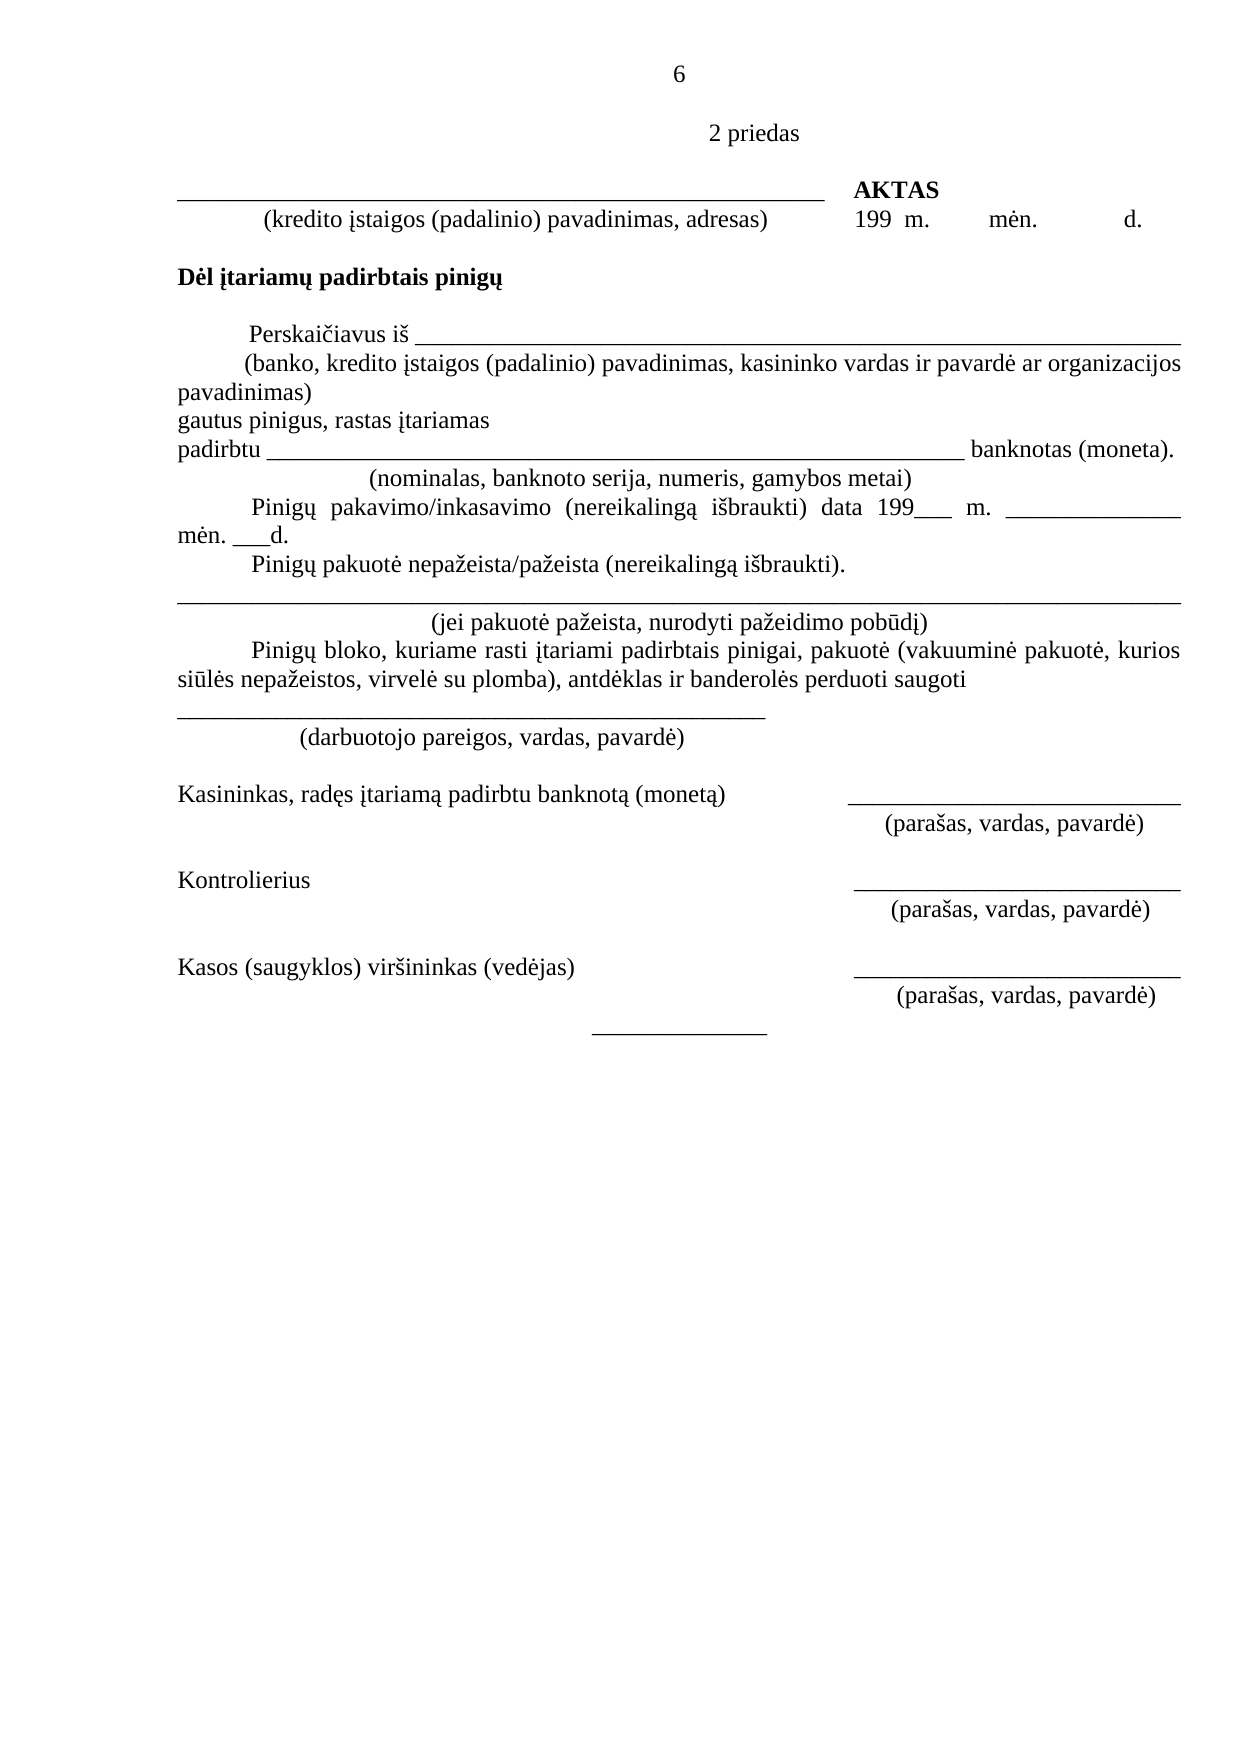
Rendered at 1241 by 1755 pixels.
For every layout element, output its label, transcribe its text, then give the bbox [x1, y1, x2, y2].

text gautus pinigus, rastas įtariamas [177, 406, 1181, 434]
text (banko, kredito įstaigos (padalinio) pavadinimas, kasininko vardas ir pavardė ar organizacijos pavadinimas) [177, 348, 1181, 406]
text Perskaičiavus iš [177, 319, 1181, 348]
text ______________ [177, 1009, 1181, 1038]
text 2 priedas [177, 118, 1181, 147]
text Dėl įtariamų padirbtais pinigų [177, 262, 1181, 291]
text (parašas, vardas, pavardė) [177, 894, 1181, 923]
text Pinigų pakavimo/inkasavimo (nereikalingą išbraukti) data 199___ m. ______________ mėn. ___d. [177, 492, 1181, 549]
text (kredito įstaigos (padalinio) pavadinimas, adresas) 199 m. mėn. d. [177, 204, 1181, 233]
text (darbuotojo pareigos, vardas, pavardė) [177, 722, 1181, 751]
text Kontrolierius [177, 866, 1181, 894]
text (parašas, vardas, pavardė) [177, 808, 1181, 837]
text Pinigų pakuotė nepažeista/pažeista (nereikalingą išbraukti). [177, 549, 1181, 578]
text Pinigų bloko, kuriame rasti įtariami padirbtais pinigai, pakuotė (vakuuminė pakuotė, kurios siūlės nepažeistos, virvelė su plomba), antdėklas ir banderolės perduoti saugoti [177, 636, 1181, 693]
text (nominalas, banknoto serija, numeris, gamybos metai) [177, 463, 1181, 492]
text AKTAS [177, 176, 1181, 204]
text Kasininkas, radęs įtariamą padirbtu banknotą (monetą) [177, 779, 1181, 808]
text (parašas, vardas, pavardė) [177, 981, 1181, 1009]
text (jei pakuotė pažeista, nurodyti pažeidimo pobūdį) [177, 607, 1181, 636]
text padirbtu banknotas (moneta). [177, 434, 1181, 463]
text Kasos (saugyklos) viršininkas (vedėjas) [177, 952, 1181, 981]
